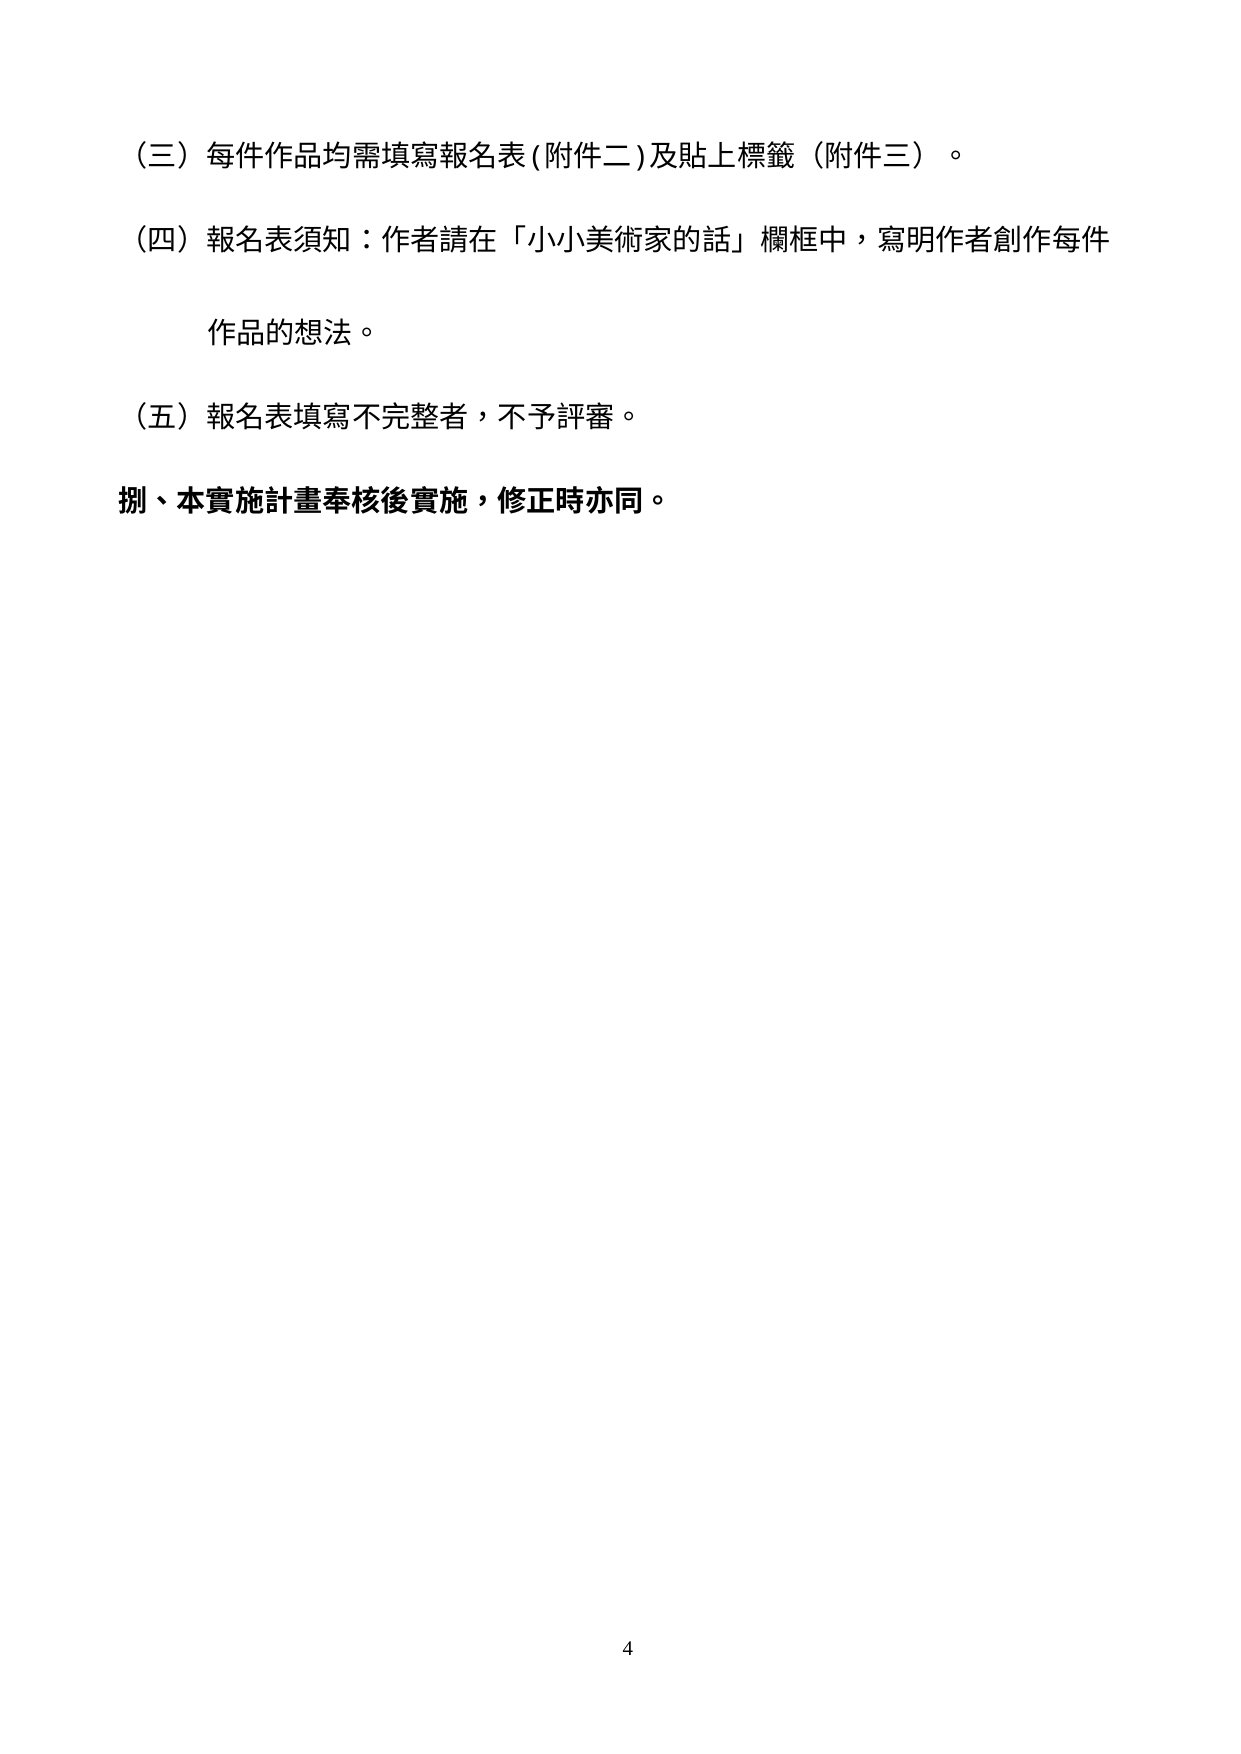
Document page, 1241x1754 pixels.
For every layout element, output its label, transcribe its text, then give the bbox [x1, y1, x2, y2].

text 捌、本實施計畫奉核後實施，修正時亦同。 [118, 457, 1137, 519]
text （四）報名表須知：作者請在「小小美術家的話」欄框中，寫明作者創作每件作品的想法。 [118, 196, 1137, 352]
text （五）報名表填寫不完整者，不予評審。 [118, 373, 1137, 436]
text （三）每件作品均需填寫報名表(附件二)及貼上標籤（附件三）。 [118, 112, 1137, 175]
